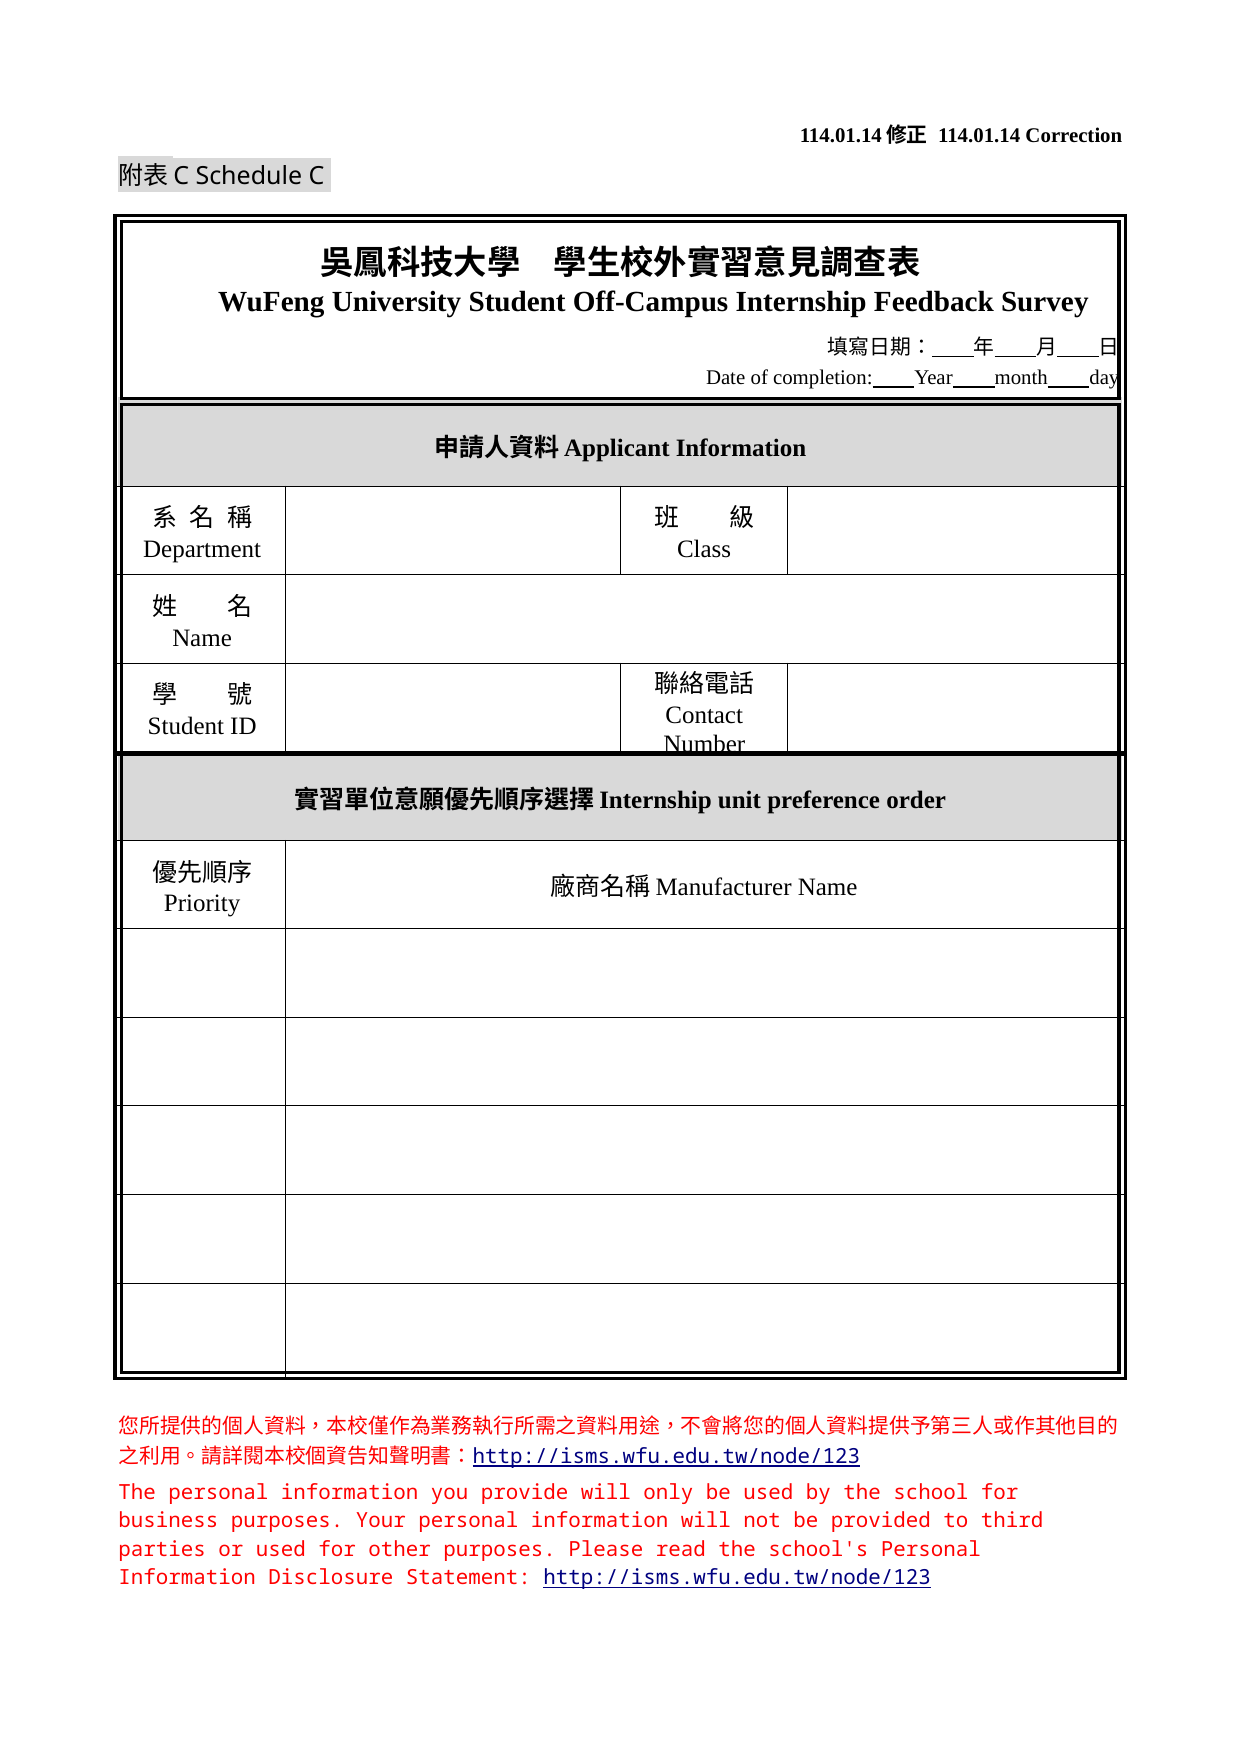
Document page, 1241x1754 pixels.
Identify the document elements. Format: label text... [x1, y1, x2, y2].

table_cell [123, 1106, 285, 1194]
table_cell [286, 1284, 1117, 1371]
text The personal information you provide will only be used by the school for business purposes. Your personal information will not be provided to third parties or used for other purposes. Please read the school's Personal Information Disclosure Statement: http://isms.wfu.edu.tw/node/123 [118, 1477, 1122, 1620]
table_cell 申請人資料Applicant Information [118, 397, 1122, 486]
table_cell [286, 1195, 1117, 1282]
table_cell [788, 664, 1117, 751]
table_cell 實習單位意願優先順序選擇Internship unit preference order [123, 756, 1117, 840]
table_cell 學 號 Student ID [123, 664, 285, 751]
text 附表C Schedule C [118, 156, 1122, 192]
table_cell 優先順序 Priority [123, 841, 285, 928]
text 您所提供的個人資料，本校僅作為業務執行所需之資料用途，不會將您的個人資料提供予第三人或作其他目的之利用。請詳閱本校個資告知聲明書：http://isms.wfu.edu.tw/node/123 [118, 1409, 1122, 1470]
table_cell 系 名 稱 Department [123, 487, 285, 574]
table_cell [286, 664, 620, 751]
table_header 吳鳳科技大學 學生校外實習意見調查表 WuFeng University Student Off-Campus Internship Feedback Survey 填寫日期： 年 月 日 Date of completion: Year month day [118, 217, 1122, 397]
table_cell 班 級 Class [621, 487, 787, 574]
table_cell [123, 1018, 285, 1105]
table_cell [286, 929, 1117, 1017]
table_cell 姓 名 Name [123, 575, 285, 663]
table_cell 廠商名稱Manufacturer Name [286, 841, 1117, 928]
table_cell [123, 929, 285, 1017]
table_cell [788, 487, 1117, 574]
table_cell 聯絡電話 Contact Number [621, 664, 787, 751]
table_cell [286, 487, 620, 574]
table_cell [123, 1284, 285, 1371]
text 114.01.14修正 114.01.14 Correction [118, 118, 1122, 148]
table_cell [286, 1106, 1117, 1194]
table_cell [123, 1195, 285, 1282]
table_cell [286, 575, 1117, 663]
table_cell [286, 1018, 1117, 1105]
